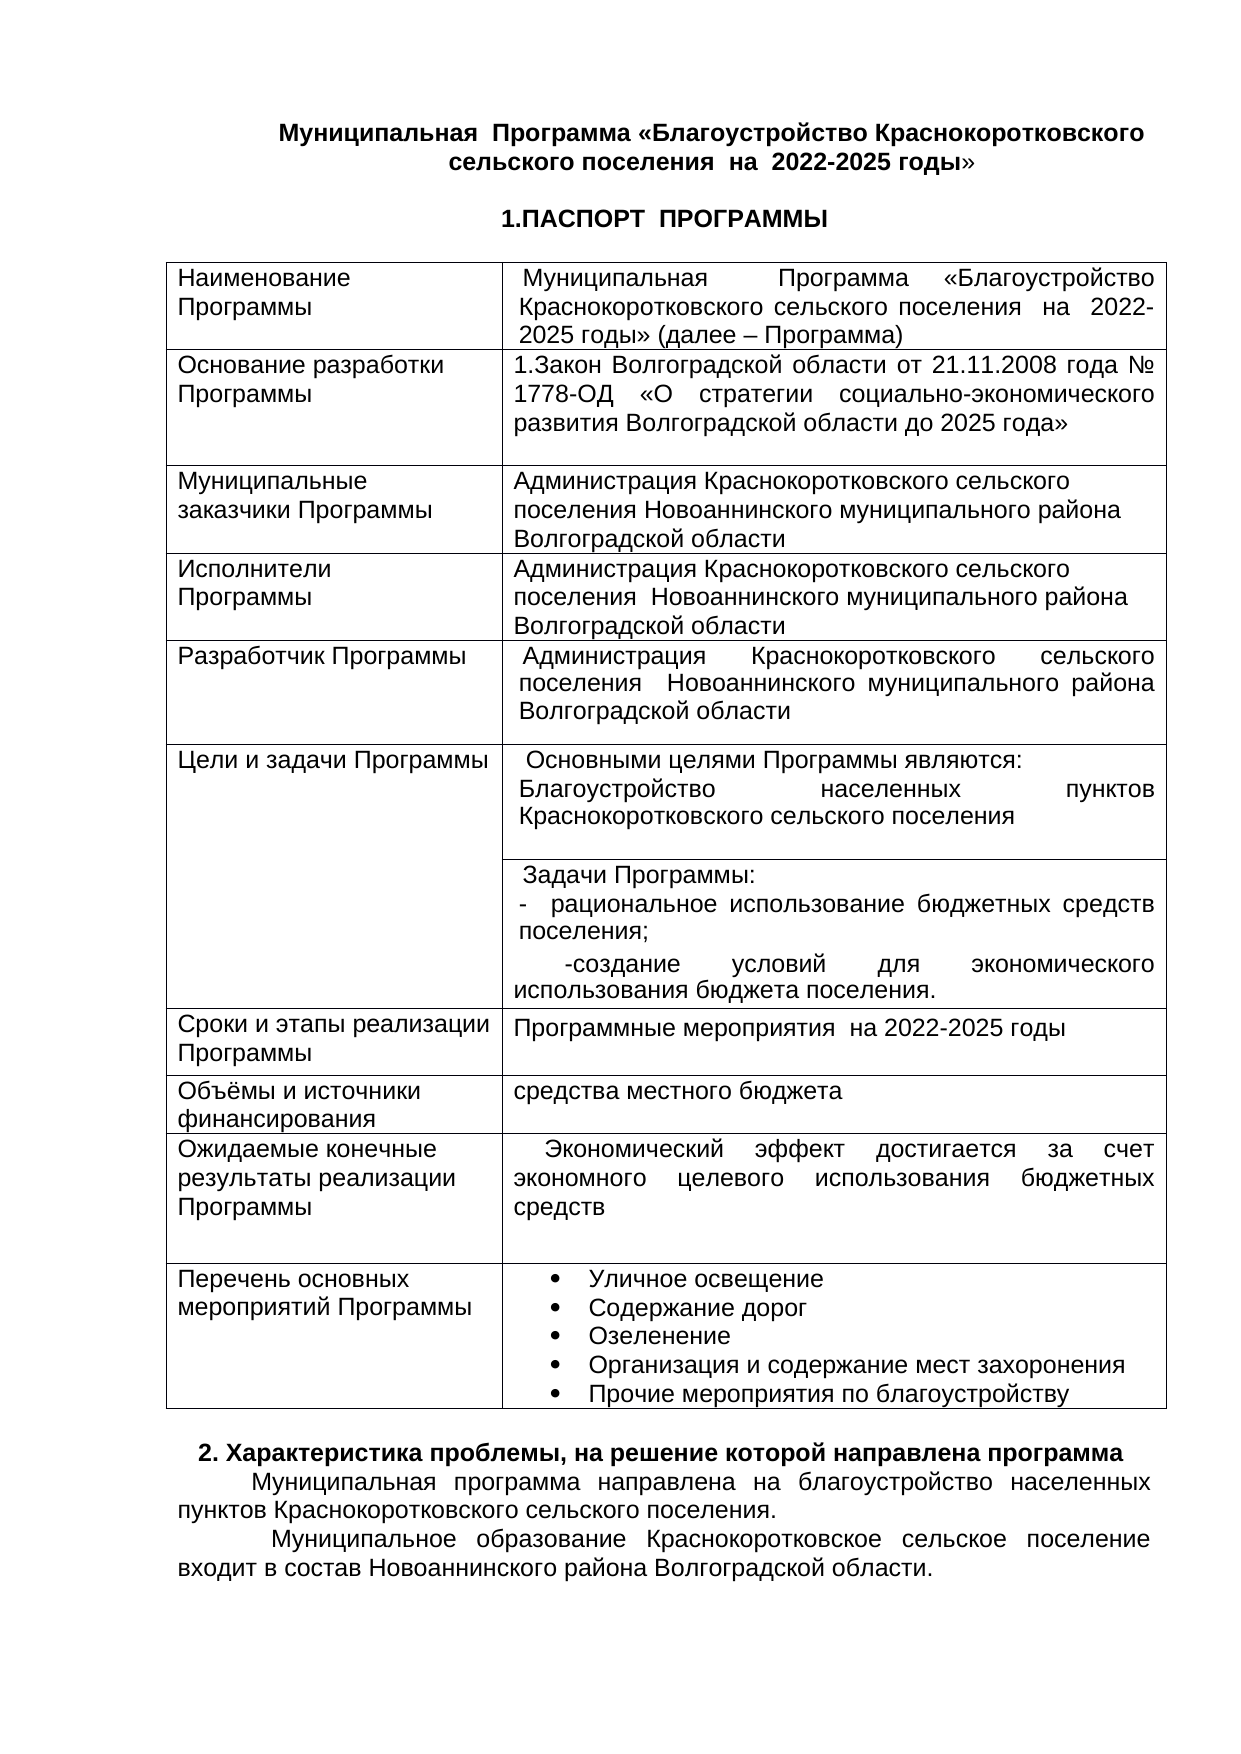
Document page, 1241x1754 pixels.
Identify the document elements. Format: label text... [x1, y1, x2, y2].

table_cell Основными целями Программы являются: Благоустройство населенных пунктов Краснокоротковского сельского поселения [503, 745, 1166, 859]
table_header Наименование Программы [167, 263, 502, 349]
text 1.ПАСПОРТ ПРОГРАММЫ [177, 204, 1152, 233]
table_cell Сроки и этапы реализации Программы [167, 1009, 502, 1075]
table_cell Объёмы и источники финансирования [167, 1076, 502, 1133]
table_cell Администрация Краснокоротковского сельского поселения Новоаннинского муниципального района Волгоградской области [503, 554, 1166, 640]
table_cell Перечень основных мероприятий Программы [167, 1264, 502, 1408]
table_cell Экономический эффект достигается за счет экономного целевого использования бюджетных средств [503, 1134, 1166, 1263]
table_cell Ожидаемые конечные результаты реализации Программы [167, 1134, 502, 1263]
table_cell 1.Закон Волгоградской области от 21.11.2008 года № 1778-ОД «О стратегии социально-экономического развития Волгоградской области до 2025 года» [503, 350, 1166, 465]
table_cell Администрация Краснокоротковского сельского поселения Новоаннинского муниципального района Волгоградской области [503, 641, 1166, 744]
text Муниципальное образование Краснокоротковское сельское поселение входит в состав Новоаннинского района Волгоградской области. [177, 1524, 1152, 1581]
table_cell Цели и задачи Программы [167, 745, 502, 1008]
table_cell Основание разработки Программы [167, 350, 502, 465]
text Муниципальная Программа «Благоустройство Краснокоротковского сельского поселения на 2022-2025 годы» [271, 118, 1152, 176]
table_cell Исполнители Программы [167, 554, 502, 640]
text 2. Характеристика проблемы, на решение которой направлена программа [177, 1438, 1152, 1466]
table_cell средства местного бюджета [503, 1076, 1166, 1133]
table_cell Программные мероприятия на 2022-2025 годы [503, 1009, 1166, 1075]
table_cell Разработчик Программы [167, 641, 502, 744]
table_cell Уличное освещение Содержание дорог Озеленение Организация и содержание мест захоронения Прочие мероприятия по благоустройству [503, 1264, 1166, 1408]
table_cell Задачи Программы: - рациональное использование бюджетных средств поселения; -создание условий для экономического использования бюджета поселения. [503, 860, 1166, 1008]
text Муниципальная программа направлена на благоустройство населенных пунктов Краснокоротковского сельского поселения. [177, 1466, 1152, 1524]
table_header Муниципальная Программа «Благоустройство Краснокоротковского сельского поселения на 2022-2025 годы» (далее – Программа) [503, 263, 1166, 349]
table_cell Муниципальные заказчики Программы [167, 466, 502, 552]
table_cell Администрация Краснокоротковского сельского поселения Новоаннинского муниципального района Волгоградской области [503, 466, 1166, 552]
